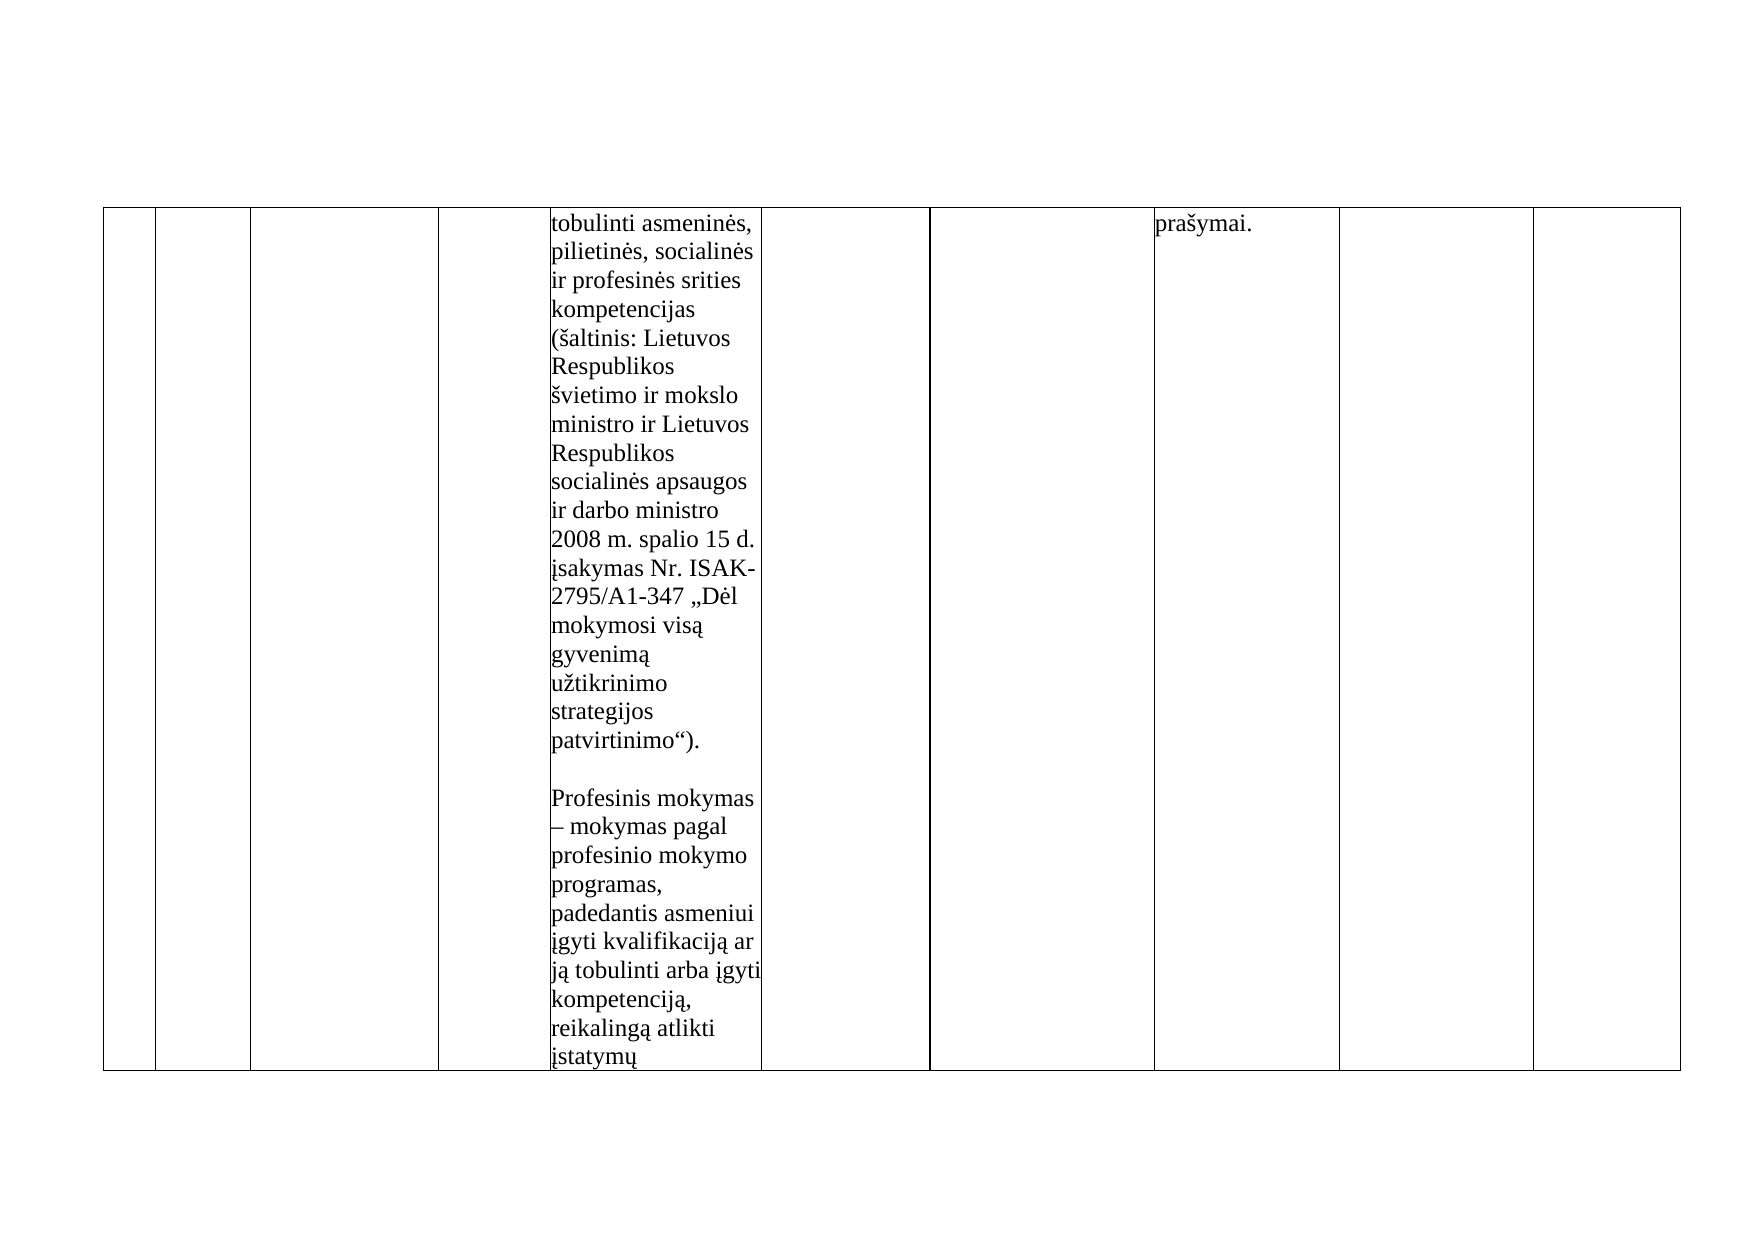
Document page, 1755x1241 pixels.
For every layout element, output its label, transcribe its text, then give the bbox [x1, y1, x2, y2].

table_cell [931, 208, 1154, 1070]
table_cell [156, 208, 250, 1070]
table_cell [1534, 208, 1680, 1070]
table_cell [439, 208, 550, 1070]
table_cell [104, 208, 155, 1070]
table_cell [251, 208, 438, 1070]
table_cell [1340, 208, 1533, 1070]
table_cell prašymai. [1155, 208, 1339, 1070]
table_cell [762, 208, 929, 1070]
table_cell tobulinti asmeninės, pilietinės, socialinės ir profesinės srities kompetencijas (šaltinis: Lietuvos Respublikos švietimo ir mokslo ministro ir Lietuvos Respublikos socialinės apsaugos ir darbo ministro 2008 m. spalio 15 d. įsakymas Nr. ISAK-2795/A1-347 „Dėl mokymosi visą gyvenimą užtikrinimo strategijos patvirtinimo“). Profesinis mokymas – mokymas pagal profesinio mokymo programas, padedantis asmeniui įgyti kvalifikaciją ar ją tobulinti arba įgyti kompetenciją, reikalingą atlikti įstatymų [551, 208, 761, 1070]
